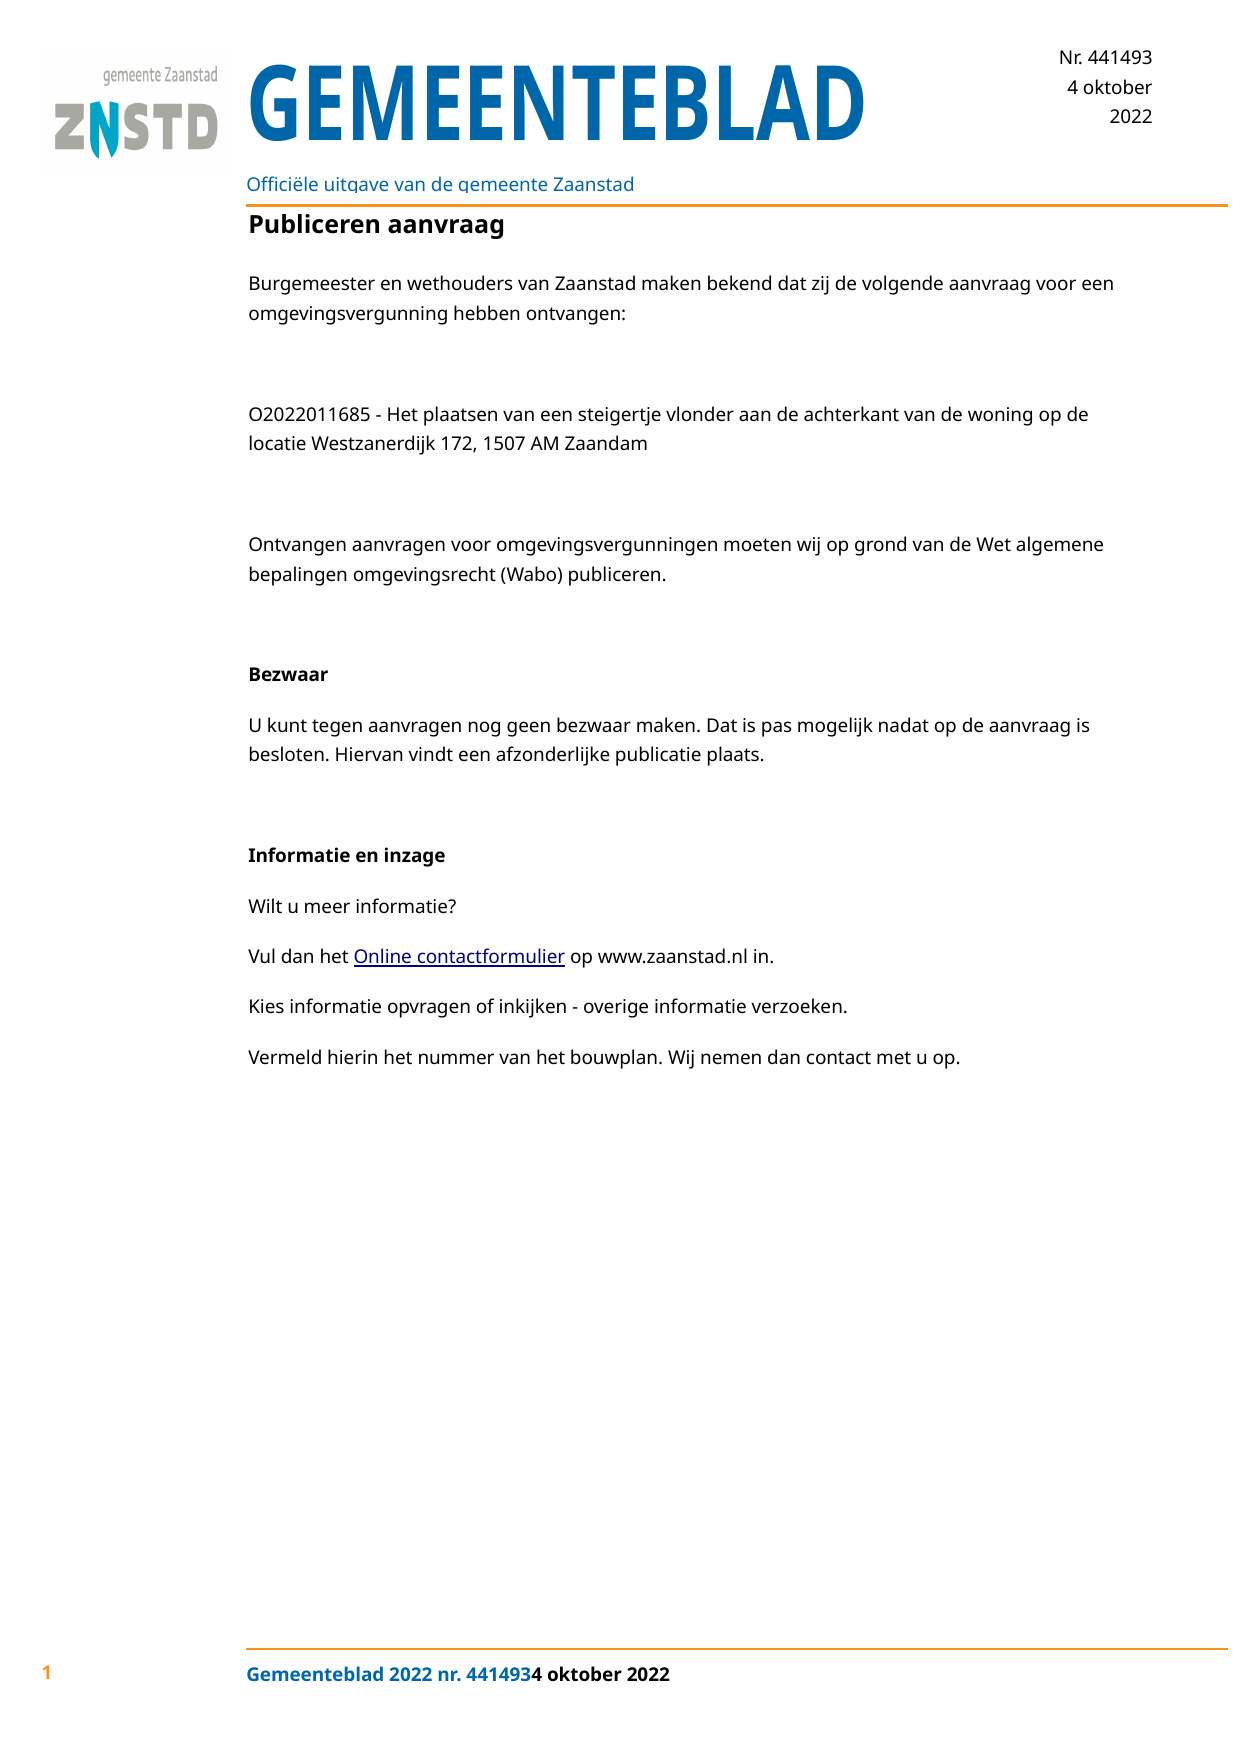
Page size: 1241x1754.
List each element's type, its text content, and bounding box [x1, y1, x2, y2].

text Publiceren aanvraag [248, 207, 1152, 241]
text Burgemeester en wethouders van Zaanstad maken bekend dat zij de volgende aanvraag voor een omgevingsvergunning hebben ontvangen: [248, 270, 1152, 326]
picture [41, 47, 231, 172]
text O2022011685 - Het plaatsen van een steigertje vlonder aan de achterkant van de woning op de locatie Westzanerdijk 172, 1507 AM Zaandam [248, 401, 1152, 456]
text Vul dan het Online contactformulier op www.zaanstad.nl in. [248, 943, 1152, 969]
text Ontvangen aanvragen voor omgevingsvergunningen moeten wij op grond van de Wet algemene bepalingen omgevingsrecht (Wabo) publiceren. [248, 531, 1152, 586]
text Informatie en inzage [248, 842, 1152, 868]
text Bezwaar [248, 662, 1152, 687]
text Vermeld hierin het nummer van het bouwplan. Wij nemen dan contact met u op. [248, 1044, 1152, 1070]
text Kies informatie opvragen of inkijken - overige informatie verzoeken. [248, 994, 1152, 1019]
text U kunt tegen aanvragen nog geen bezwaar maken. Dat is pas mogelijk nadat op de aanvraag is besloten. Hiervan vindt een afzonderlijke publicatie plaats. [248, 712, 1152, 767]
text Wilt u meer informatie? [248, 893, 1152, 918]
